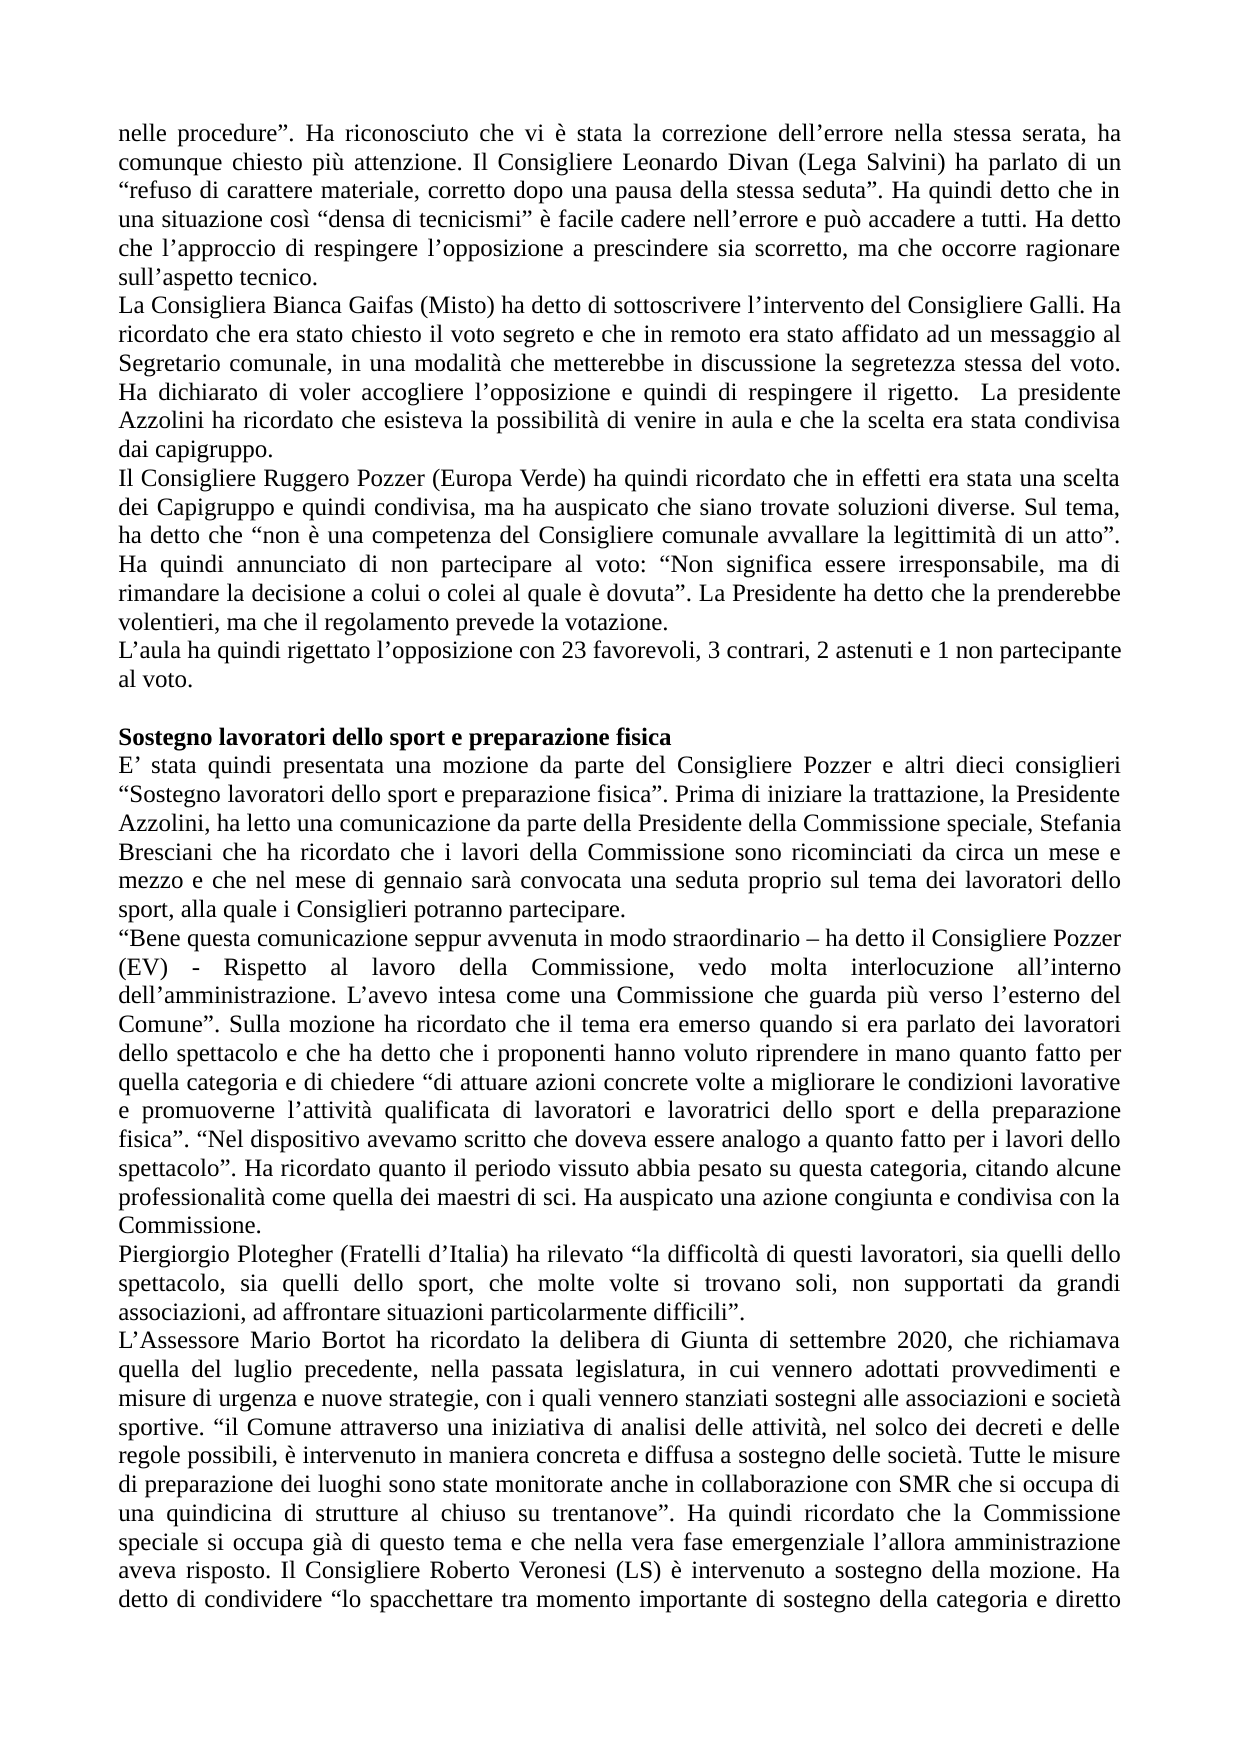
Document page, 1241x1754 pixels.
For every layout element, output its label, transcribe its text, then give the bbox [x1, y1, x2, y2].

text “Bene questa comunicazione seppur avvenuta in modo straordinario – ha detto il Consigliere Pozzer (EV) - Rispetto al lavoro della Commissione, vedo molta interlocuzione all’interno dell’amministrazione. L’avevo intesa come una Commissione che guarda più verso l’esterno del Comune”. Sulla mozione ha ricordato che il tema era emerso quando si era parlato dei lavoratori dello spettacolo e che ha detto che i proponenti hanno voluto riprendere in mano quanto fatto per quella categoria e di chiedere “di attuare azioni concrete volte a migliorare le condizioni lavorative e promuoverne l’attività qualificata di lavoratori e lavoratrici dello sport e della preparazione fisica”. “Nel dispositivo avevamo scritto che doveva essere analogo a quanto fatto per i lavori dello spettacolo”. Ha ricordato quanto il periodo vissuto abbia pesato su questa categoria, citando alcune professionalità come quella dei maestri di sci. Ha auspicato una azione congiunta e condivisa con la Commissione. [118, 923, 1122, 1239]
text E’ stata quindi presentata una mozione da parte del Consigliere Pozzer e altri dieci consiglieri “Sostegno lavoratori dello sport e preparazione fisica”. Prima di iniziare la trattazione, la Presidente Azzolini, ha letto una comunicazione da parte della Presidente della Commissione speciale, Stefania Bresciani che ha ricordato che i lavori della Commissione sono ricominciati da circa un mese e mezzo e che nel mese di gennaio sarà convocata una seduta proprio sul tema dei lavoratori dello sport, alla quale i Consiglieri potranno partecipare. [118, 751, 1122, 923]
text nelle procedure”. Ha riconosciuto che vi è stata la correzione dell’errore nella stessa serata, ha comunque chiesto più attenzione. Il Consigliere Leonardo Divan (Lega Salvini) ha parlato di un “refuso di carattere materiale, corretto dopo una pausa della stessa seduta”. Ha quindi detto che in una situazione così “densa di tecnicismi” è facile cadere nell’errore e può accadere a tutti. Ha detto che l’approccio di respingere l’opposizione a prescindere sia scorretto, ma che occorre ragionare sull’aspetto tecnico. [118, 118, 1122, 291]
text Il Consigliere Ruggero Pozzer (Europa Verde) ha quindi ricordato che in effetti era stata una scelta dei Capigruppo e quindi condivisa, ma ha auspicato che siano trovate soluzioni diverse. Sul tema, ha detto che “non è una competenza del Consigliere comunale avvallare la legittimità di un atto”. Ha quindi annunciato di non partecipare al voto: “Non significa essere irresponsabile, ma di rimandare la decisione a colui o colei al quale è dovuta”. La Presidente ha detto che la prenderebbe volentieri, ma che il regolamento prevede la votazione. [118, 463, 1122, 636]
text La Consigliera Bianca Gaifas (Misto) ha detto di sottoscrivere l’intervento del Consigliere Galli. Ha ricordato che era stato chiesto il voto segreto e che in remoto era stato affidato ad un messaggio al Segretario comunale, in una modalità che metterebbe in discussione la segretezza stessa del voto. Ha dichiarato di voler accogliere l’opposizione e quindi di respingere il rigetto. La presidente Azzolini ha ricordato che esisteva la possibilità di venire in aula e che la scelta era stata condivisa dai capigruppo. [118, 291, 1122, 463]
text Sostegno lavoratori dello sport e preparazione fisica [118, 722, 1122, 751]
text L’aula ha quindi rigettato l’opposizione con 23 favorevoli, 3 contrari, 2 astenuti e 1 non partecipante al voto. [118, 636, 1122, 693]
text Piergiorgio Plotegher (Fratelli d’Italia) ha rilevato “la difficoltà di questi lavoratori, sia quelli dello spettacolo, sia quelli dello sport, che molte volte si trovano soli, non supportati da grandi associazioni, ad affrontare situazioni particolarmente difficili”. [118, 1239, 1122, 1326]
text L’Assessore Mario Bortot ha ricordato la delibera di Giunta di settembre 2020, che richiamava quella del luglio precedente, nella passata legislatura, in cui vennero adottati provvedimenti e misure di urgenza e nuove strategie, con i quali vennero stanziati sostegni alle associazioni e società sportive. “il Comune attraverso una iniziativa di analisi delle attività, nel solco dei decreti e delle regole possibili, è intervenuto in maniera concreta e diffusa a sostegno delle società. Tutte le misure di preparazione dei luoghi sono state monitorate anche in collaborazione con SMR che si occupa di una quindicina di strutture al chiuso su trentanove”. Ha quindi ricordato che la Commissione speciale si occupa già di questo tema e che nella vera fase emergenziale l’allora amministrazione aveva risposto. Il Consigliere Roberto Veronesi (LS) è intervenuto a sostegno della mozione. Ha detto di condividere “lo spacchettare tra momento importante di sostegno della categoria e diretto [118, 1326, 1122, 1613]
